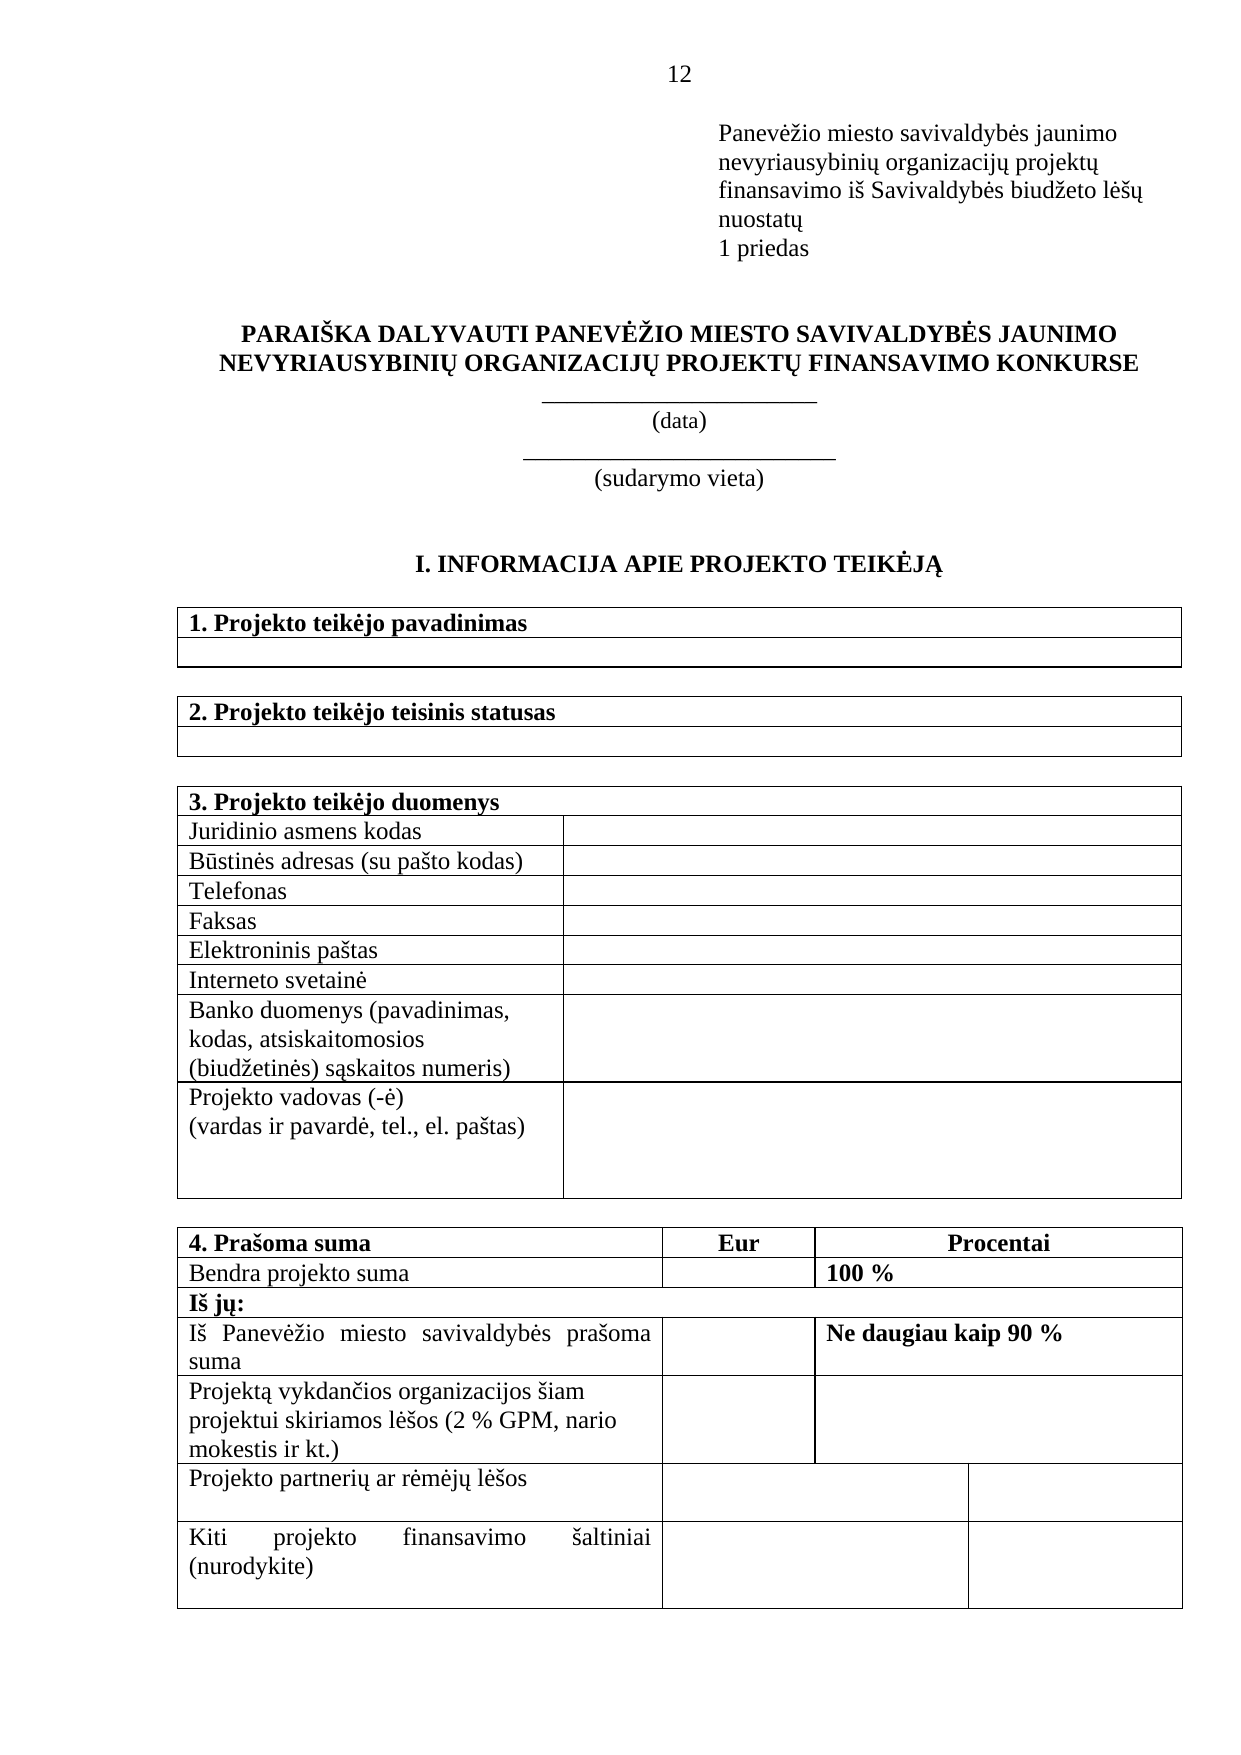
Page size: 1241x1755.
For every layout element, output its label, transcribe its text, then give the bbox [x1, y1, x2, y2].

text 1 priedas [718, 233, 1181, 262]
table_cell [564, 906, 1181, 934]
text PARAIŠKA DALYVAUTI PANEVĖŽIO MIESTO SAVIVALDYBĖS JAUNIMO NEVYRIAUSYBINIŲ ORGANIZACIJŲ PROJEKTŲ FINANSAVIMO KONKURSE [177, 319, 1181, 377]
table_cell [663, 1258, 814, 1287]
text ______________________ [177, 377, 1181, 406]
table_cell [564, 936, 1181, 964]
table_cell [564, 995, 1181, 1081]
table_cell [564, 965, 1181, 994]
table_cell Bendra projekto suma [178, 1258, 662, 1287]
table_cell Iš Panevėžio miesto savivaldybės prašoma suma [178, 1318, 662, 1375]
table_header Eur [663, 1228, 814, 1257]
table_cell 100 % [816, 1258, 1182, 1287]
table_cell [564, 1083, 1181, 1197]
table_cell [663, 1464, 968, 1521]
table_cell Projekto partnerių ar rėmėjų lėšos [178, 1464, 662, 1521]
table_cell Projekto vadovas (-ė) (vardas ir pavardė, tel., el. paštas) [178, 1083, 563, 1197]
table_cell Būstinės adresas (su pašto kodas) [178, 846, 563, 875]
table_cell Banko duomenys (pavadinimas, kodas, atsiskaitomosios (biudžetinės) sąskaitos numeris) [178, 995, 563, 1081]
table_cell [969, 1464, 1182, 1521]
table_cell Kiti projekto finansavimo šaltiniai (nurodykite) [178, 1522, 662, 1608]
table_cell Juridinio asmens kodas [178, 816, 563, 845]
table_cell Ne daugiau kaip 90 % [816, 1318, 1182, 1375]
text (data) [177, 406, 1181, 434]
table_cell [564, 876, 1181, 905]
table_cell Telefonas [178, 876, 563, 905]
table_cell [969, 1522, 1182, 1608]
text I. INFORMACIJA APIE PROJEKTO TEIKĖJĄ [177, 549, 1181, 578]
table_header 1. Projekto teikėjo pavadinimas [178, 608, 1181, 637]
table_cell [564, 846, 1181, 875]
text (sudarymo vieta) [177, 463, 1181, 492]
table_cell [663, 1522, 968, 1608]
table_header 2. Projekto teikėjo teisinis statusas [178, 697, 1181, 726]
table_cell Elektroninis paštas [178, 936, 563, 964]
table_header 3. Projekto teikėjo duomenys [178, 787, 1181, 815]
table_cell [663, 1318, 814, 1375]
table_cell [178, 638, 1181, 666]
table_cell [178, 727, 1181, 756]
table_header Procentai [816, 1228, 1182, 1257]
table_cell Interneto svetainė [178, 965, 563, 994]
table_cell [816, 1376, 1182, 1462]
table_cell Faksas [178, 906, 563, 934]
table_cell [663, 1376, 814, 1462]
table_cell [564, 816, 1181, 845]
table_cell Iš jų: [178, 1288, 1182, 1317]
table_header 4. Prašoma suma [178, 1228, 662, 1257]
table_cell Projektą vykdančios organizacijos šiam projektui skiriamos lėšos (2 % GPM, nario mokestis ir kt.) [178, 1376, 662, 1462]
text _________________________ [177, 434, 1181, 463]
text Panevėžio miesto savivaldybės jaunimo nevyriausybinių organizacijų projektų finansavimo iš Savivaldybės biudžeto lėšų nuostatų [718, 118, 1181, 233]
